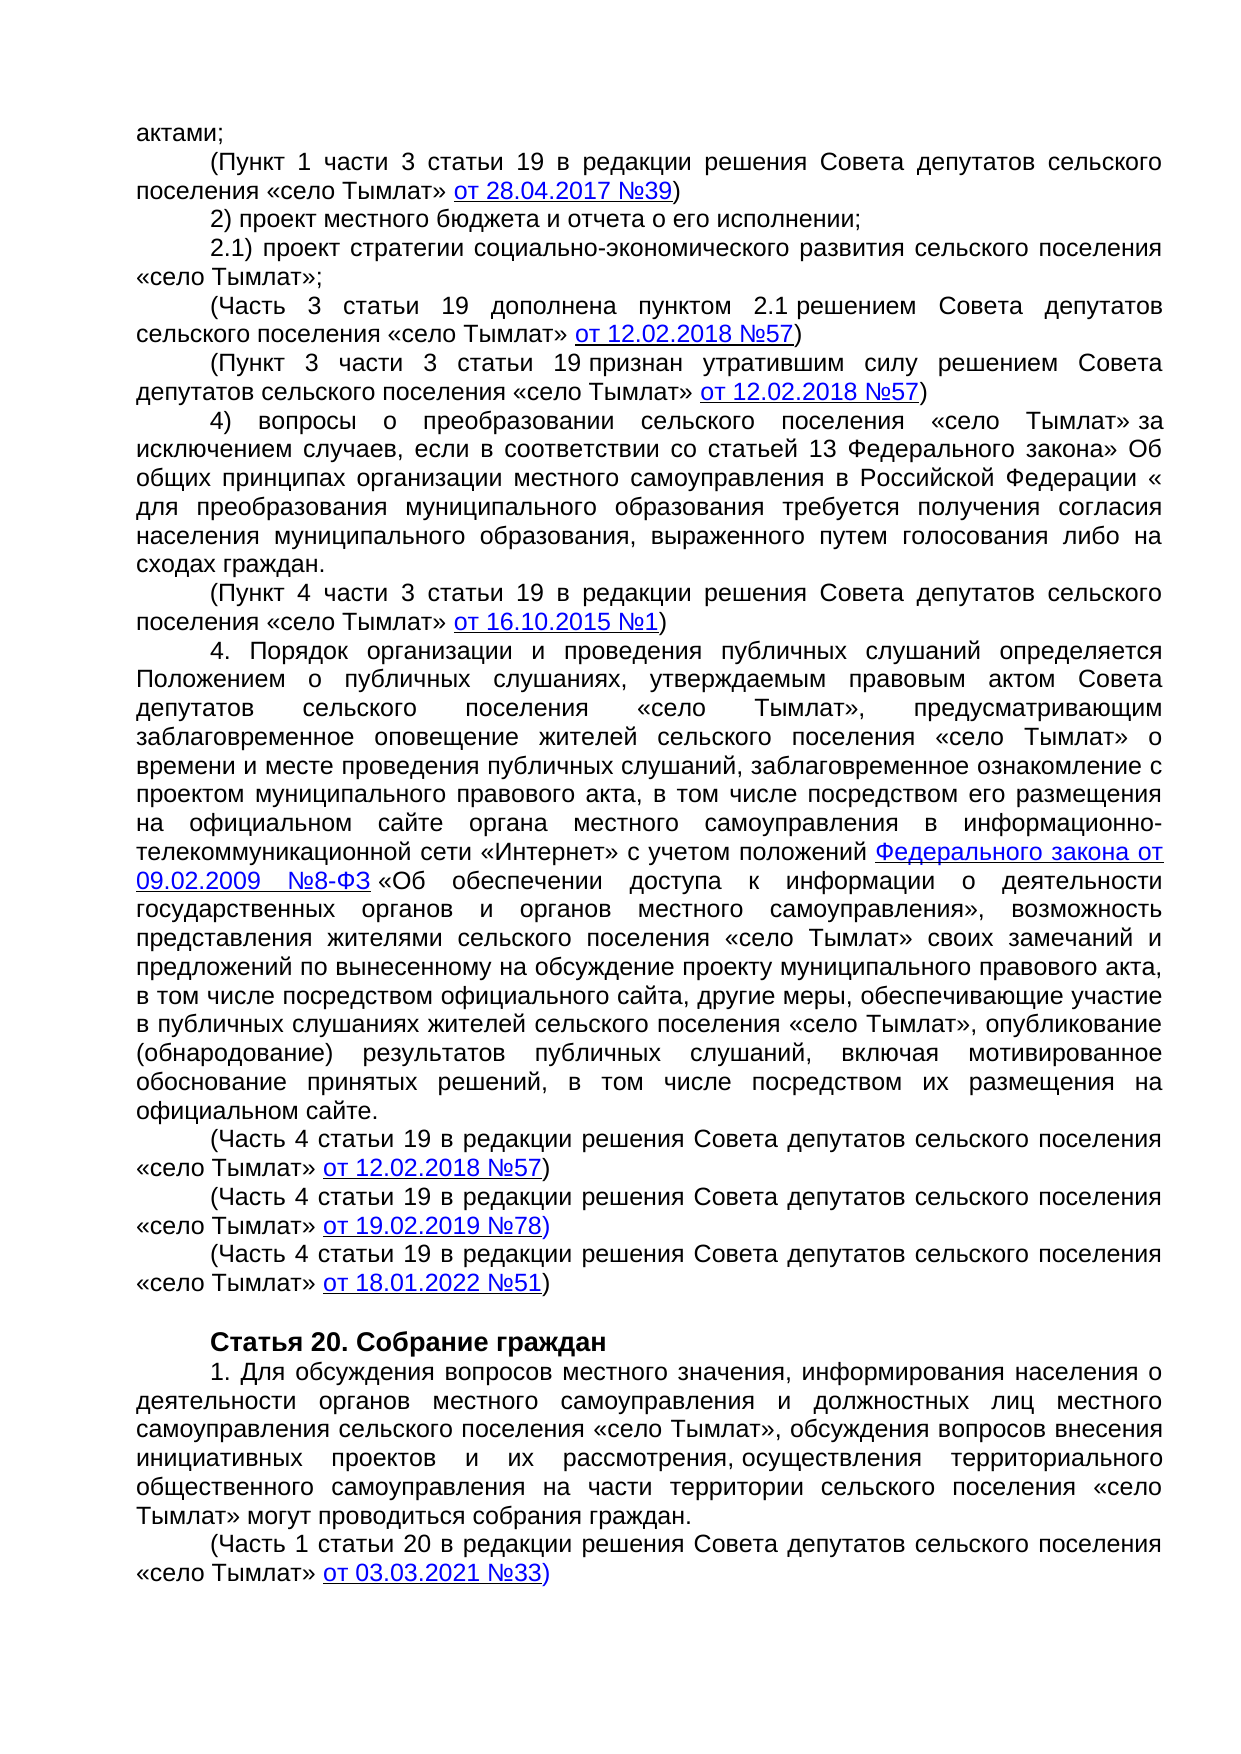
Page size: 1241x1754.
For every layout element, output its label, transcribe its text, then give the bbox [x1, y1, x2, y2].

text 4) вопросы о преобразовании сельского поселения «село Тымлат» за исключением случаев, если в соответствии со статьей 13 Федерального закона» Об общих принципах организации местного самоуправления в Российской Федерации « для преобразования муниципального образования требуется получения согласия населения муниципального образования, выраженного путем голосования либо на сходах граждан. [136, 406, 1163, 578]
text 2.1) проект стратегии социально-экономического развития сельского поселения «село Тымлат»; [136, 233, 1163, 291]
text (Часть 3 статьи 19 дополнена пунктом 2.1 решением Совета депутатов сельского поселения «село Тымлат» от 12.02.2018 №57) [136, 291, 1163, 348]
text актами; [136, 118, 1163, 147]
text Статья 20. Собрание граждан [136, 1326, 1163, 1357]
text 4. Порядок организации и проведения публичных слушаний определяется Положением о публичных слушаниях, утверждаемым правовым актом Совета депутатов сельского поселения «село Тымлат», предусматривающим заблаговременное оповещение жителей сельского поселения «село Тымлат» о времени и месте проведения публичных слушаний, заблаговременное ознакомление с проектом муниципального правового акта, в том числе посредством его размещения на официальном сайте органа местного самоуправления в информационно-телекоммуникационной сети «Интернет» с учетом положений Федерального закона от 09.02.2009 №8-ФЗ «Об обеспечении доступа к информации о деятельности государственных органов и органов местного самоуправления», возможность представления жителями сельского поселения «село Тымлат» своих замечаний и предложений по вынесенному на обсуждение проекту муниципального правового акта, в том числе посредством официального сайта, другие меры, обеспечивающие участие в публичных слушаниях жителей сельского поселения «село Тымлат», опубликование (обнародование) результатов публичных слушаний, включая мотивированное обоснование принятых решений, в том числе посредством их размещения на официальном сайте. [136, 636, 1163, 1124]
text (Пункт 1 части 3 статьи 19 в редакции решения Совета депутатов сельского поселения «село Тымлат» от 28.04.2017 №39) [136, 147, 1163, 204]
text 2) проект местного бюджета и отчета о его исполнении; [136, 204, 1163, 233]
text (Пункт 4 части 3 статьи 19 в редакции решения Совета депутатов сельского поселения «село Тымлат» от 16.10.2015 №1) [136, 578, 1163, 636]
text 1. Для обсуждения вопросов местного значения, информирования населения о деятельности органов местного самоуправления и должностных лиц местного самоуправления сельского поселения «село Тымлат», обсуждения вопросов внесения инициативных проектов и их рассмотрения, осуществления территориального общественного самоуправления на части территории сельского поселения «село Тымлат» могут проводиться собрания граждан. [136, 1357, 1163, 1529]
text (Часть 4 статьи 19 в редакции решения Совета депутатов сельского поселения «село Тымлат» от 18.01.2022 №51) [136, 1239, 1163, 1297]
text (Часть 4 статьи 19 в редакции решения Совета депутатов сельского поселения «село Тымлат» от 19.02.2019 №78) [136, 1182, 1163, 1239]
text (Часть 4 статьи 19 в редакции решения Совета депутатов сельского поселения «село Тымлат» от 12.02.2018 №57) [136, 1124, 1163, 1182]
text (Часть 1 статьи 20 в редакции решения Совета депутатов сельского поселения «село Тымлат» от 03.03.2021 №33) [136, 1529, 1163, 1587]
text (Пункт 3 части 3 статьи 19 признан утратившим силу решением Совета депутатов сельского поселения «село Тымлат» от 12.02.2018 №57) [136, 348, 1163, 406]
